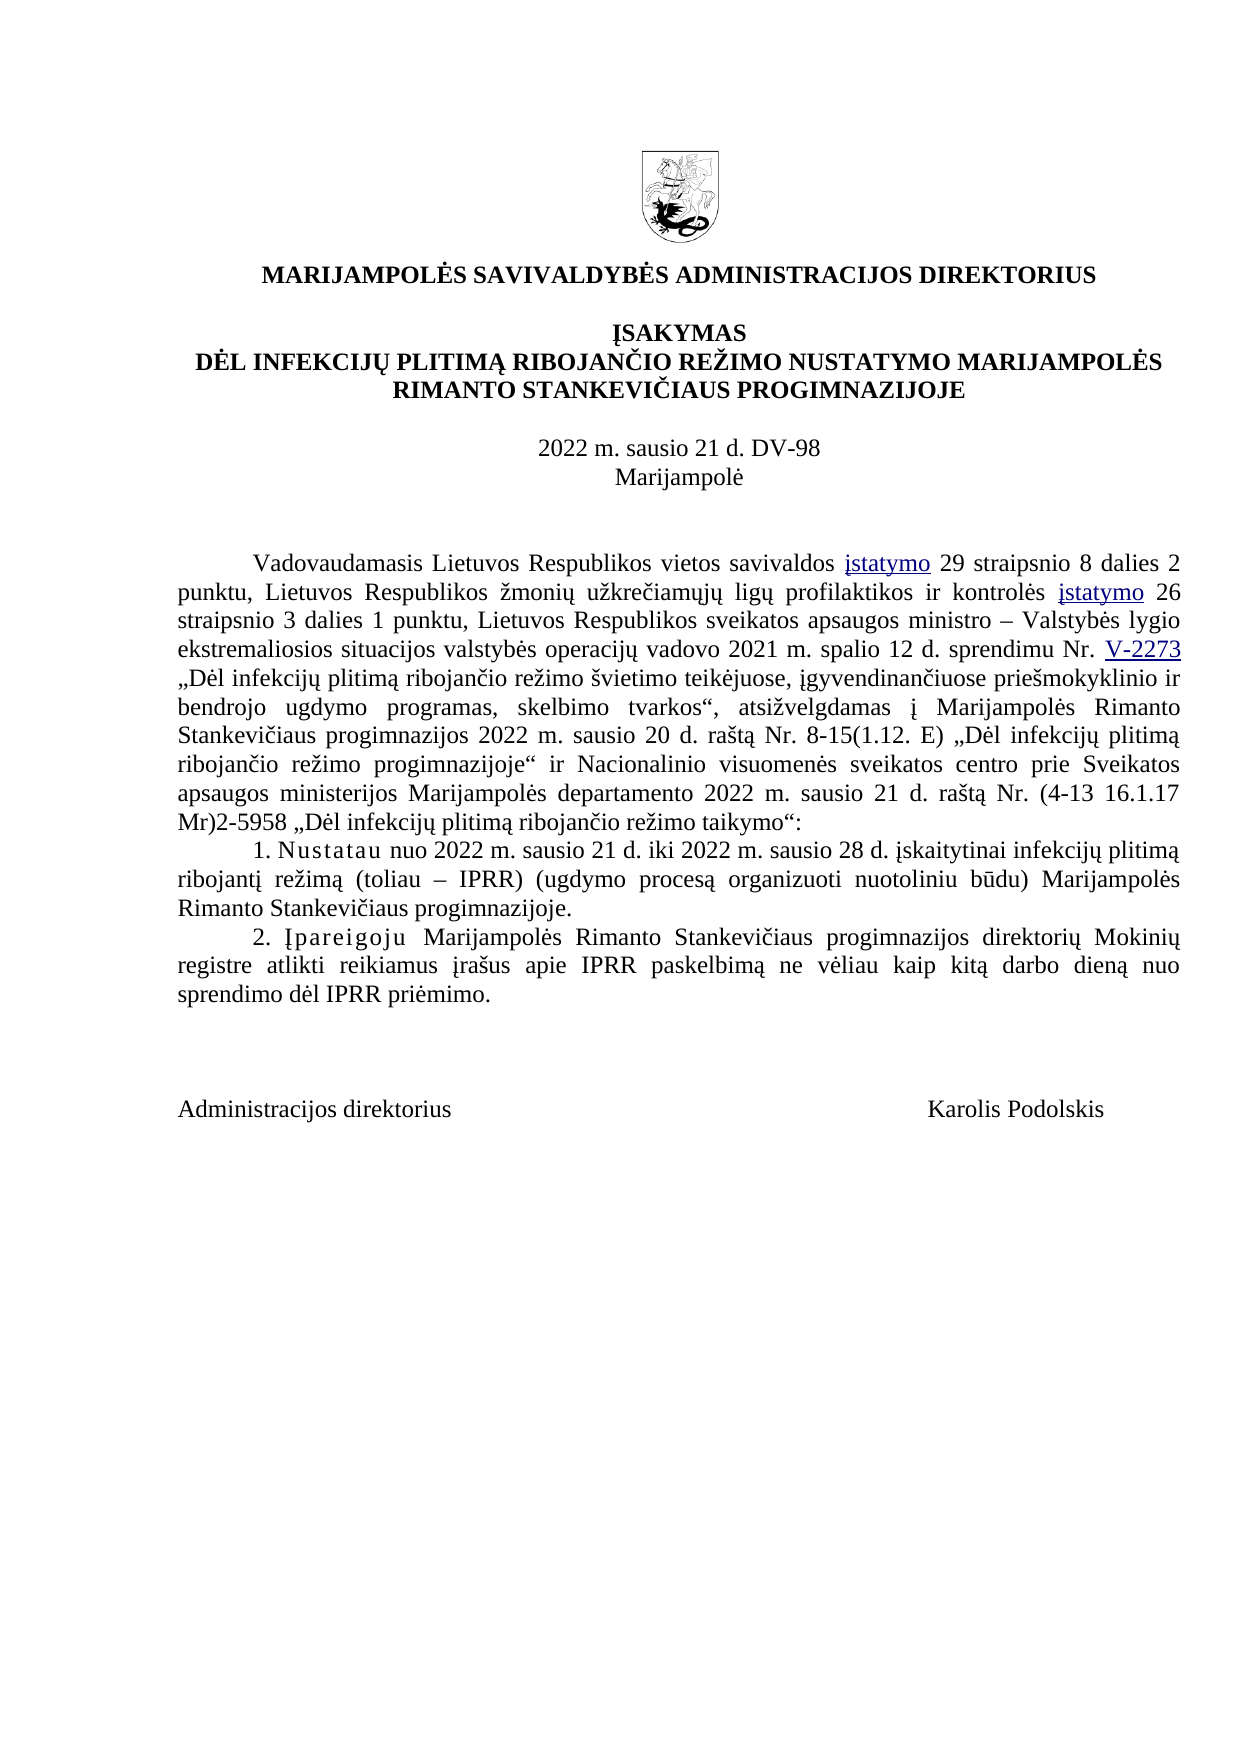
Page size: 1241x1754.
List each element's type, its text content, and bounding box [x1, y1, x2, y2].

text 1. Nustatau nuo 2022 m. sausio 21 d. iki 2022 m. sausio 28 d. įskaitytinai infekcijų plitimą ribojantį režimą (toliau – IPRR) (ugdymo procesą organizuoti nuotoliniu būdu) Marijampolės Rimanto Stankevičiaus progimnazijoje. [177, 835, 1181, 922]
text Marijampolė [177, 462, 1181, 490]
text ĮSAKYMAS [177, 318, 1181, 347]
text Administracijos direktorius Karolis Podolskis [177, 1094, 1181, 1123]
text 2022 m. sausio 21 d. DV-98 [177, 433, 1181, 462]
text 2. Įpareigoju Marijampolės Rimanto Stankevičiaus progimnazijos direktorių Mokinių registre atlikti reikiamus įrašus apie IPRR paskelbimą ne vėliau kaip kitą darbo dieną nuo sprendimo dėl IPRR priėmimo. [177, 922, 1181, 1008]
text Vadovaudamasis Lietuvos Respublikos vietos savivaldos įstatymo 29 straipsnio 8 dalies 2 punktu, Lietuvos Respublikos žmonių užkrečiamųjų ligų profilaktikos ir kontrolės įstatymo 26 straipsnio 3 dalies 1 punktu, Lietuvos Respublikos sveikatos apsaugos ministro – Valstybės lygio ekstremaliosios situacijos valstybės operacijų vadovo 2021 m. spalio 12 d. sprendimu Nr. V-2273 „Dėl infekcijų plitimą ribojančio režimo švietimo teikėjuose, įgyvendinančiuose priešmokyklinio ir bendrojo ugdymo programas, skelbimo tvarkos“, atsižvelgdamas į Marijampolės Rimanto Stankevičiaus progimnazijos 2022 m. sausio 20 d. raštą Nr. 8-15(1.12. E) „Dėl infekcijų plitimą ribojančio režimo progimnazijoje“ ir Nacionalinio visuomenės sveikatos centro prie Sveikatos apsaugos ministerijos Marijampolės departamento 2022 m. sausio 21 d. raštą Nr. (4-13 16.1.17 Mr)2-5958 „Dėl infekcijų plitimą ribojančio režimo taikymo“: [177, 548, 1181, 835]
text MARIJAMPOLĖS SAVIVALDYBĖS ADMINISTRACIJOS DIREKTORIUS [177, 260, 1181, 289]
text DĖL INFEKCIJŲ PLITIMĄ RIBOJANČIO REŽIMO NUSTATYMO MARIJAMPOLĖS RIMANTO STANKEVIČIAUS PROGIMNAZIJOJE [177, 347, 1181, 404]
